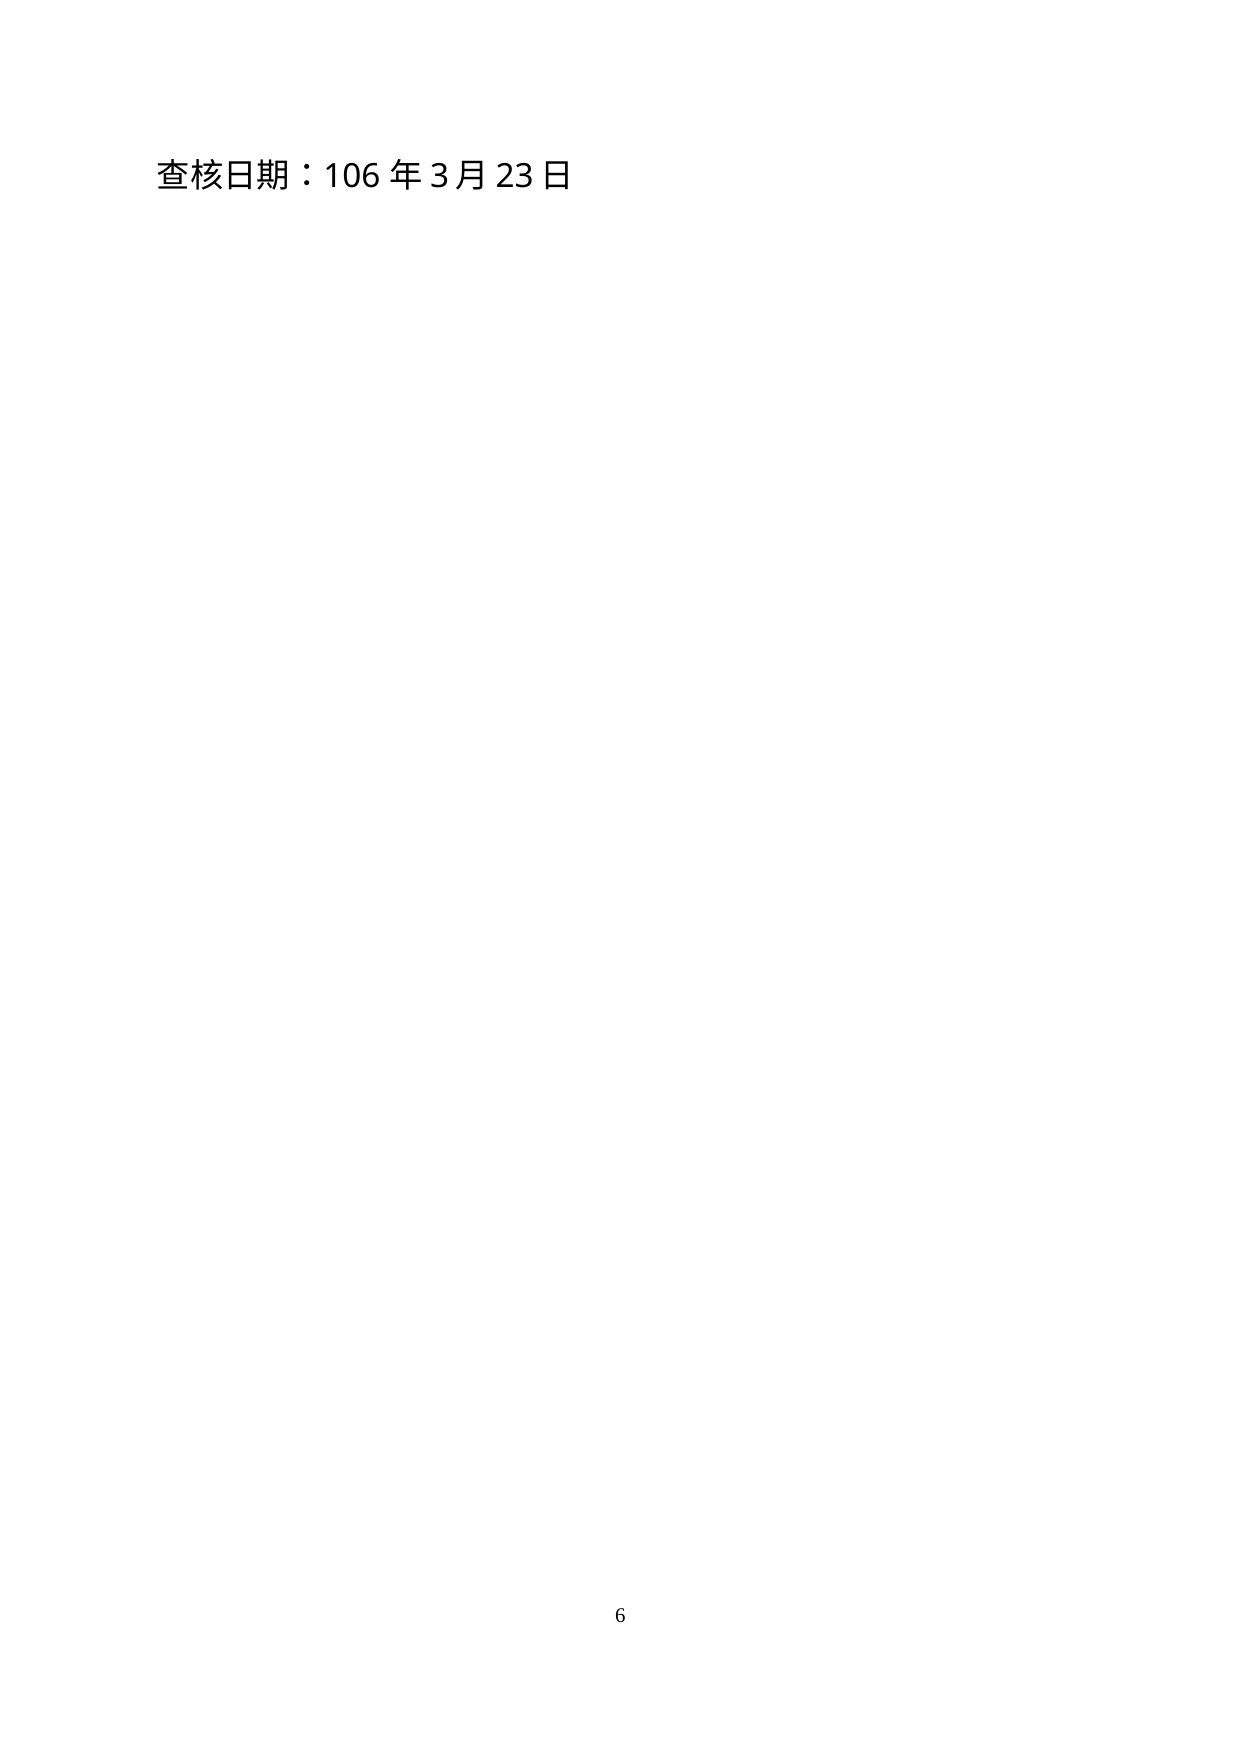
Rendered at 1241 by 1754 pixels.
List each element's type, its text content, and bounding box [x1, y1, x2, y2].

text 查核日期：106 年 3月23日 [148, 129, 1092, 204]
